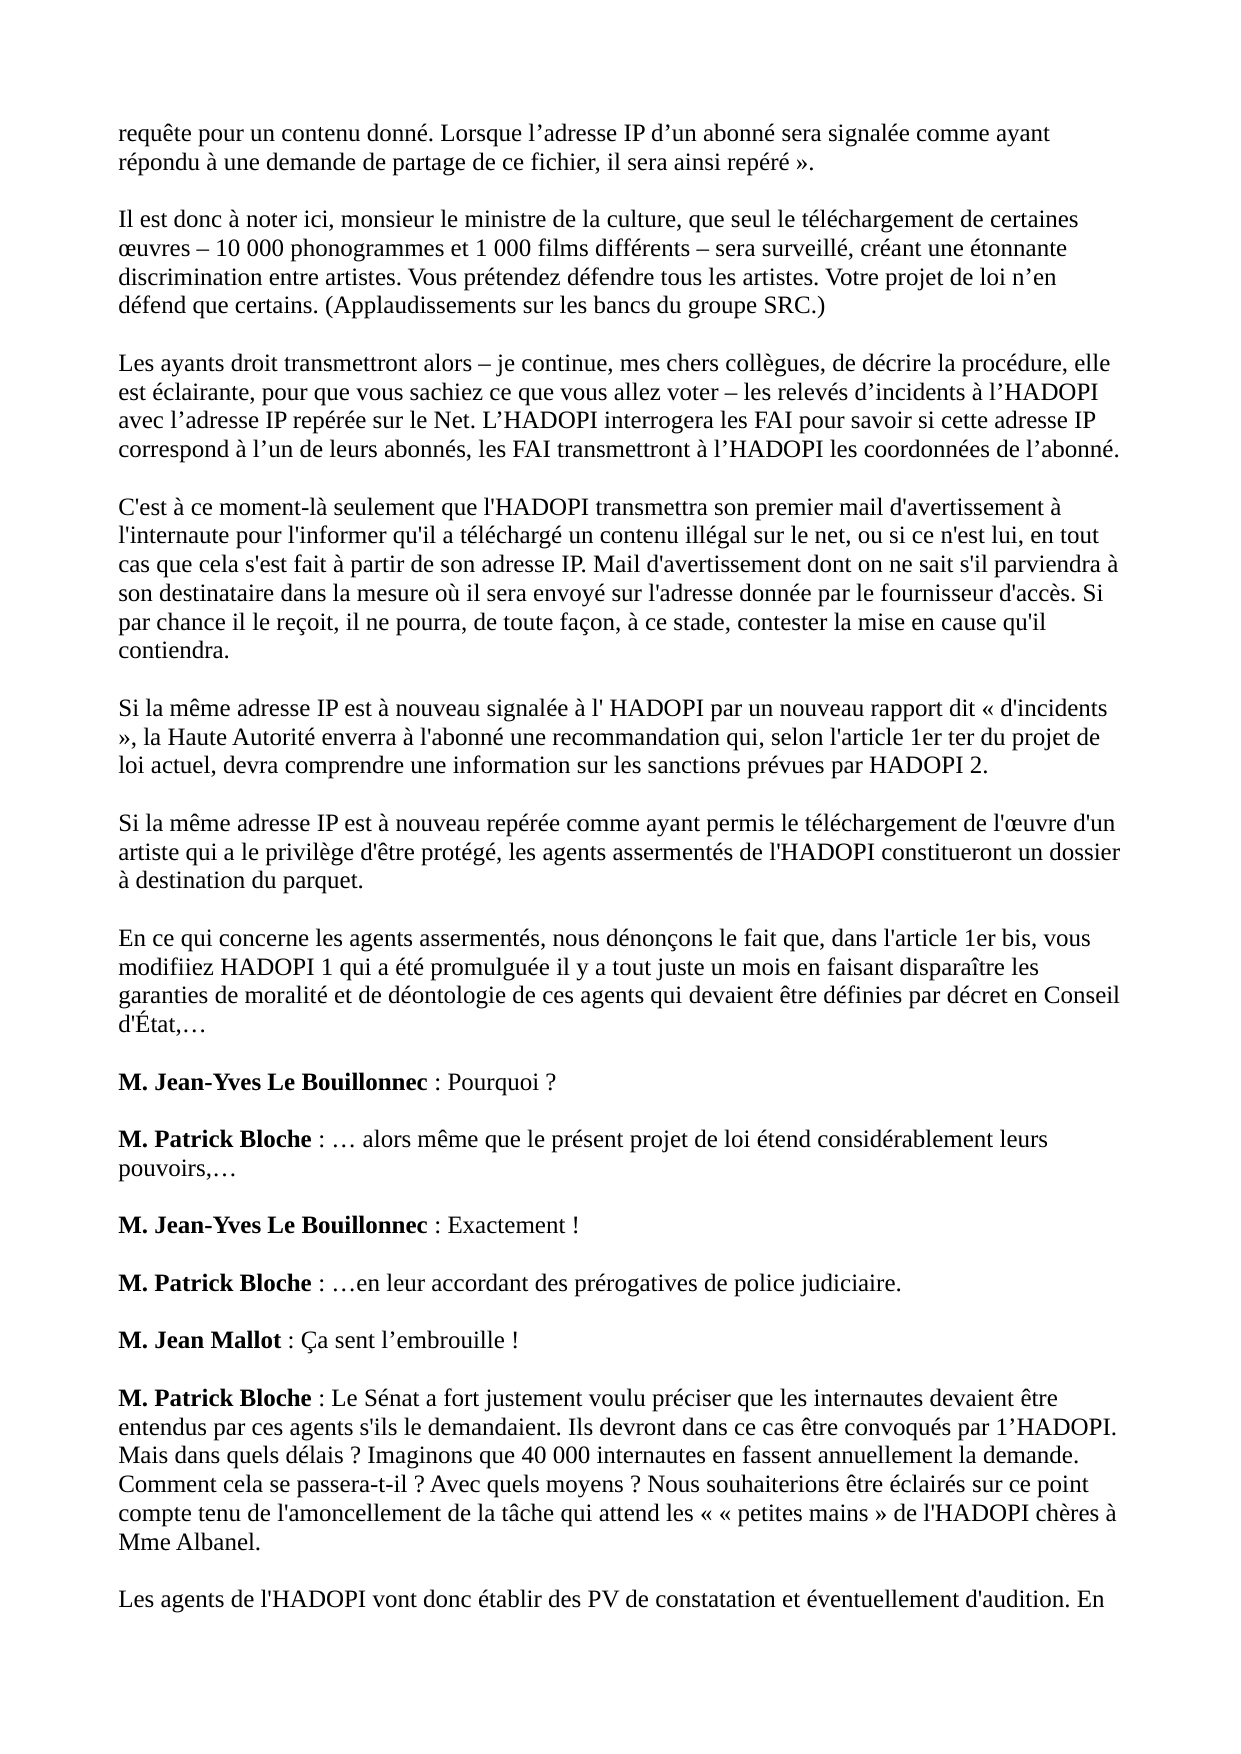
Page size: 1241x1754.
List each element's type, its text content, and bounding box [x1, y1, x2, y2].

text En ce qui concerne les agents assermentés, nous dénonçons le fait que, dans l'article 1er bis, vous modifiiez HADOPI 1 qui a été promulguée il y a tout juste un mois en faisant disparaître les garanties de moralité et de déontologie de ces agents qui devaient être définies par décret en Conseil d'État,… [118, 923, 1122, 1038]
text Il est donc à noter ici, monsieur le ministre de la culture, que seul le téléchargement de certaines œuvres – 10 000 phonogrammes et 1 000 films différents – sera surveillé, créant une étonnante discrimination entre artistes. Vous prétendez défendre tous les artistes. Votre projet de loi n’en défend que certains. (Applaudissements sur les bancs du groupe SRC.) [118, 204, 1122, 319]
text requête pour un contenu donné. Lorsque l’adresse IP d’un abonné sera signalée comme ayant répondu à une demande de partage de ce fichier, il sera ainsi repéré ». [118, 118, 1122, 176]
text Les agents de l'HADOPI vont donc établir des PV de constatation et éventuellement d'audition. En [118, 1584, 1122, 1613]
text M. Jean-Yves Le Bouillonnec : Exactement ! [118, 1211, 1122, 1239]
text M. Jean-Yves Le Bouillonnec : Pourquoi ? [118, 1067, 1122, 1096]
text M. Patrick Bloche : …en leur accordant des prérogatives de police judiciaire. [118, 1268, 1122, 1297]
text Si la même adresse IP est à nouveau signalée à l' HADOPI par un nouveau rapport dit « d'incidents », la Haute Autorité enverra à l'abonné une recommandation qui, selon l'article 1er ter du projet de loi actuel, devra comprendre une information sur les sanctions prévues par HADOPI 2. [118, 693, 1122, 779]
text M. Patrick Bloche : Le Sénat a fort justement voulu préciser que les internautes devaient être entendus par ces agents s'ils le demandaient. Ils devront dans ce cas être convoqués par 1’HADOPI. Mais dans quels délais ? Imaginons que 40 000 internautes en fassent annuellement la demande. Comment cela se passera-t-il ? Avec quels moyens ? Nous souhaiterions être éclairés sur ce point compte tenu de l'amoncellement de la tâche qui attend les « « petites mains » de l'HADOPI chères à Mme Albanel. [118, 1383, 1122, 1556]
text M. Patrick Bloche : … alors même que le présent projet de loi étend considérablement leurs pouvoirs,… [118, 1124, 1122, 1182]
text Si la même adresse IP est à nouveau repérée comme ayant permis le téléchargement de l'œuvre d'un artiste qui a le privilège d'être protégé, les agents assermentés de l'HADOPI constitueront un dossier à destination du parquet. [118, 808, 1122, 894]
text C'est à ce moment-là seulement que l'HADOPI transmettra son premier mail d'avertissement à l'internaute pour l'informer qu'il a téléchargé un contenu illégal sur le net, ou si ce n'est lui, en tout cas que cela s'est fait à partir de son adresse IP. Mail d'avertissement dont on ne sait s'il parviendra à son destinataire dans la mesure où il sera envoyé sur l'adresse donnée par le fournisseur d'accès. Si par chance il le reçoit, il ne pourra, de toute façon, à ce stade, contester la mise en cause qu'il contiendra. [118, 492, 1122, 664]
text Les ayants droit transmettront alors – je continue, mes chers collègues, de décrire la procédure, elle est éclairante, pour que vous sachiez ce que vous allez voter – les relevés d’incidents à l’HADOPI avec l’adresse IP repérée sur le Net. L’HADOPI interrogera les FAI pour savoir si cette adresse IP correspond à l’un de leurs abonnés, les FAI transmettront à l’HADOPI les coordonnées de l’abonné. [118, 348, 1122, 463]
text M. Jean Mallot : Ça sent l’embrouille ! [118, 1326, 1122, 1354]
